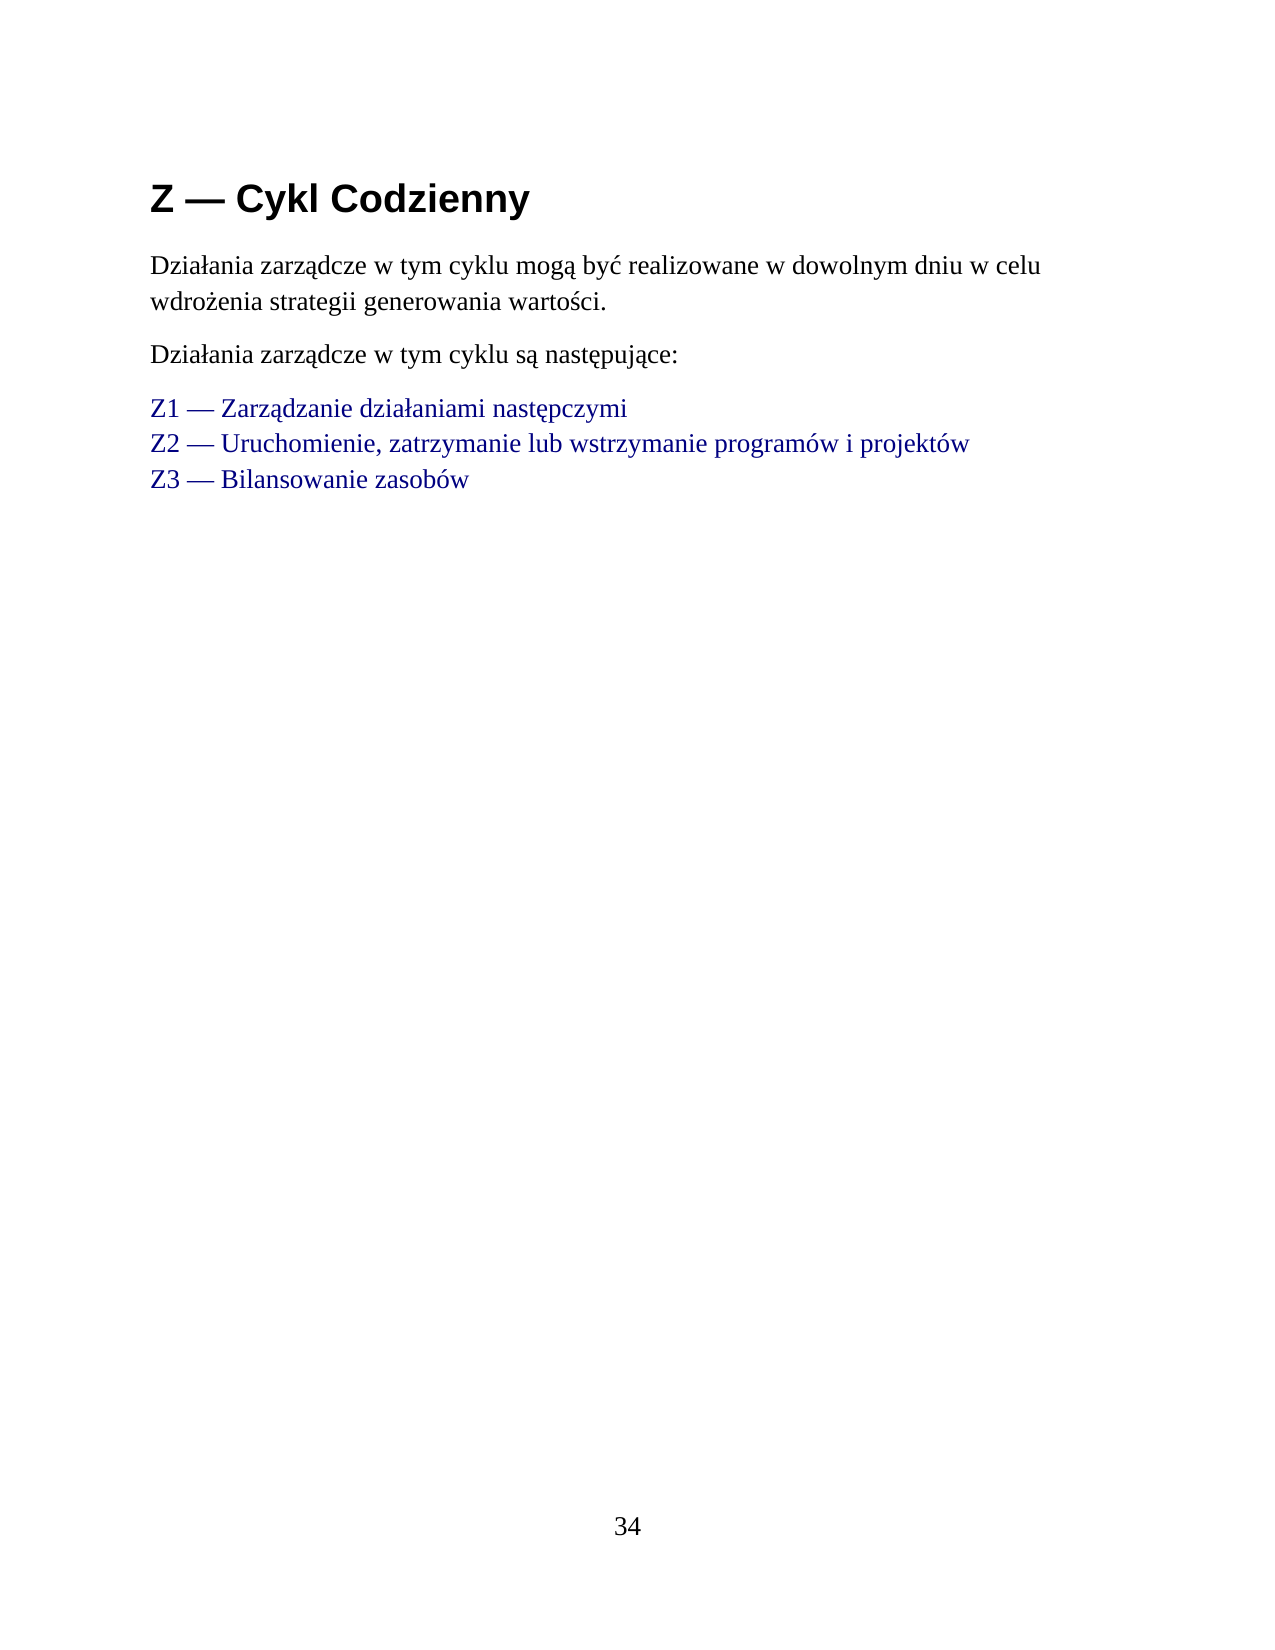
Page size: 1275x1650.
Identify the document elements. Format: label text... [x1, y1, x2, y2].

text Z1 — Zarządzanie działaniami następczymi Z2 — Uruchomienie, zatrzymanie lub wstrzymanie programów i projektów Z3 — Bilansowanie zasobów [150, 392, 1125, 602]
text Działania zarządcze w tym cyklu mogą być realizowane w dowolnym dniu w celu wdrożenia strategii generowania wartości. [150, 249, 1125, 316]
text Działania zarządcze w tym cyklu są następujące: [150, 338, 1125, 369]
subtitle Z — Cykl Codzienny [150, 175, 1125, 221]
